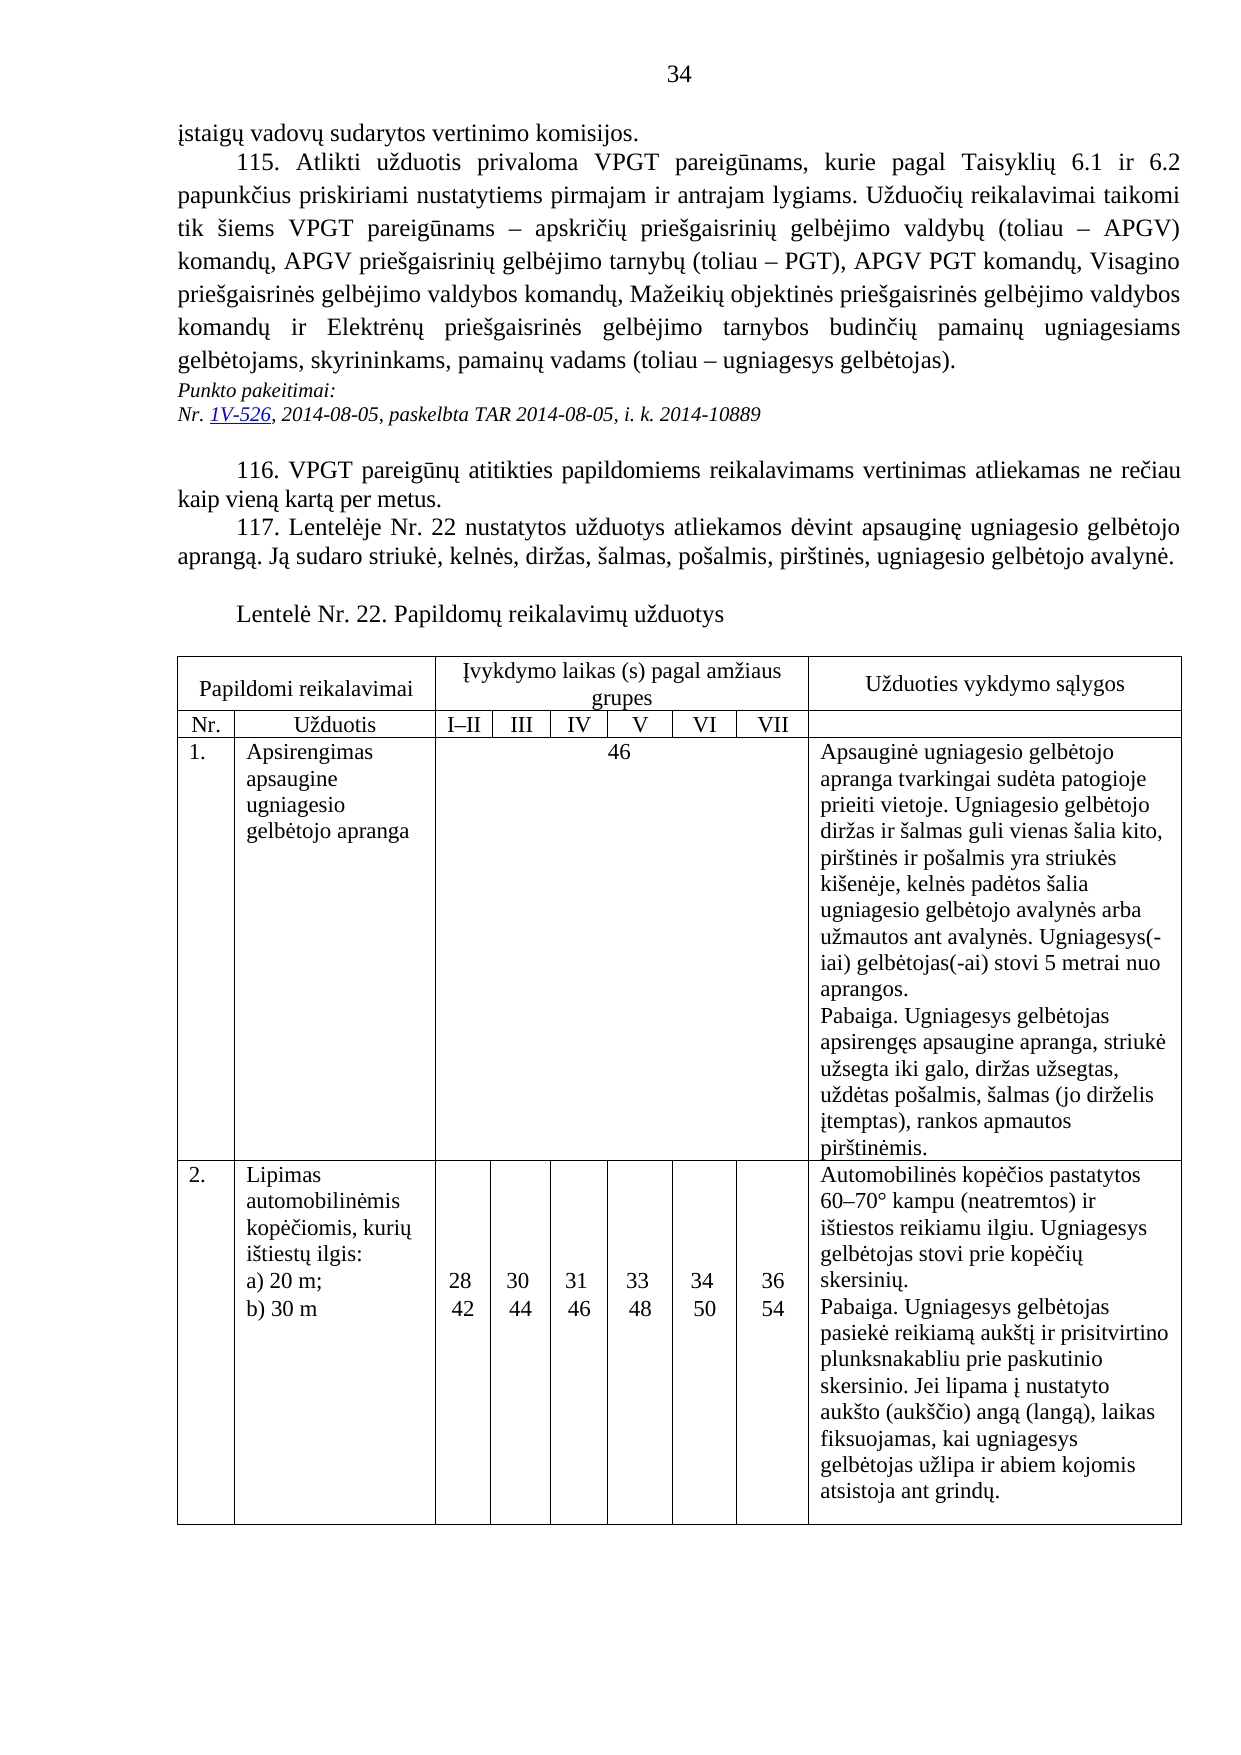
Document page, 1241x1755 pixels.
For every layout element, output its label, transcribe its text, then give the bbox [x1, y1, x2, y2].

table_cell 44 [491, 1294, 550, 1523]
table_cell [608, 1161, 672, 1266]
table_cell V [608, 711, 672, 737]
table_cell [551, 1161, 607, 1266]
table_cell Užduotis [235, 711, 435, 737]
table_cell [436, 1161, 490, 1266]
table_cell [737, 1161, 808, 1266]
text Lentelė Nr. 22. Papildomų reikalavimų užduotys [177, 599, 1181, 627]
table_cell VII [737, 711, 808, 737]
table_cell I–II [436, 711, 492, 737]
table_cell III [493, 711, 550, 737]
table_cell [673, 1161, 736, 1266]
text įstaigų vadovų sudarytos vertinimo komisijos. [177, 118, 1181, 147]
table_cell VI [673, 711, 736, 737]
table_cell 31 [551, 1266, 607, 1294]
table_cell a) 20 m; [235, 1266, 435, 1294]
table_cell 50 [673, 1294, 736, 1523]
table_cell IV [551, 711, 607, 737]
table_cell Nr. [178, 711, 234, 737]
text Punkto pakeitimai: [177, 378, 1181, 402]
table_cell 1. [178, 738, 234, 1160]
table_cell 28 [436, 1266, 490, 1294]
table_cell 46 [551, 1294, 607, 1523]
table_cell 33 [608, 1266, 672, 1294]
table_cell 30 [491, 1266, 550, 1294]
table_cell 34 [673, 1266, 736, 1294]
table_cell 36 [737, 1266, 808, 1294]
table_header Papildomi reikalavimai [178, 657, 435, 710]
table_cell b) 30 m [235, 1294, 435, 1523]
text Nr. 1V-526, 2014-08-05, paskelbta TAR 2014-08-05, i. k. 2014-10889 [177, 402, 1181, 426]
table_cell 42 [436, 1294, 490, 1523]
table_cell apsirengimas apsaugine ugniagesio gelbėtojo apranga [235, 738, 435, 1160]
table_cell Apsauginė ugniagesio gelbėtojo apranga tvarkingai sudėta patogioje prieiti vietoje. Ugniagesio gelbėtojo diržas ir šalmas guli vienas šalia kito, pirštinės ir pošalmis yra striukės kišenėje, kelnės padėtos šalia ugniagesio gelbėtojo avalynės arba užmautos ant avalynės. Ugniagesys(-iai) gelbėtojas(-ai) stovi 5 metrai nuo aprangos. Pabaiga. Ugniagesys gelbėtojas apsirengęs apsaugine apranga, striukė užsegta iki galo, diržas užsegtas, uždėtas pošalmis, šalmas (jo dirželis įtemptas), rankos apmautos pirštinėmis. [809, 738, 1181, 1160]
table_cell 2. [178, 1161, 234, 1523]
text 116. VPGT pareigūnų atitikties papildomiems reikalavimams vertinimas atliekamas ne rečiau kaip vieną kartą per metus. [177, 455, 1181, 512]
table_cell Lipimas automobilinėmis kopėčiomis, kurių ištiestų ilgis: [235, 1161, 435, 1266]
table_cell Automobilinės kopėčios pastatytos 60–70° kampu (neatremtos) ir ištiestos reikiamu ilgiu. Ugniagesys gelbėtojas stovi prie kopėčių skersinių. Pabaiga. Ugniagesys gelbėtojas pasiekė reikiamą aukštį ir prisitvirtino plunksnakabliu prie paskutinio skersinio. Jei lipama į nustatyto aukšto (aukščio) angą (langą), laikas fiksuojamas, kai ugniagesys gelbėtojas užlipa ir abiem kojomis atsistoja ant grindų. [809, 1161, 1181, 1523]
table_cell 54 [737, 1294, 808, 1523]
table_header Įvykdymo laikas (s) pagal amžiaus grupes [436, 657, 808, 710]
table_cell [491, 1161, 550, 1266]
table_cell [809, 711, 1181, 737]
text 115. Atlikti užduotis privaloma VPGT pareigūnams, kurie pagal Taisyklių 6.1 ir 6.2 papunkčius priskiriami nustatytiems pirmajam ir antrajam lygiams. Užduočių reikalavimai taikomi tik šiems VPGT pareigūnams – apskričių priešgaisrinių gelbėjimo valdybų (toliau – APGV) komandų, APGV priešgaisrinių gelbėjimo tarnybų (toliau – PGT), APGV PGT komandų, Visagino priešgaisrinės gelbėjimo valdybos komandų, Mažeikių objektinės priešgaisrinės gelbėjimo valdybos komandų ir Elektrėnų priešgaisrinės gelbėjimo tarnybos budinčių pamainų ugniagesiams gelbėtojams, skyrininkams, pamainų vadams (toliau – ugniagesys gelbėtojas). [177, 147, 1181, 374]
table_header Užduoties vykdymo sąlygos [809, 657, 1181, 710]
table_cell 46 [436, 738, 808, 1160]
table_cell 48 [608, 1294, 672, 1523]
text 117. Lentelėje Nr. 22 nustatytos užduotys atliekamos dėvint apsauginę ugniagesio gelbėtojo aprangą. Ją sudaro striukė, kelnės, diržas, šalmas, pošalmis, pirštinės, ugniagesio gelbėtojo avalynė. [177, 512, 1181, 570]
